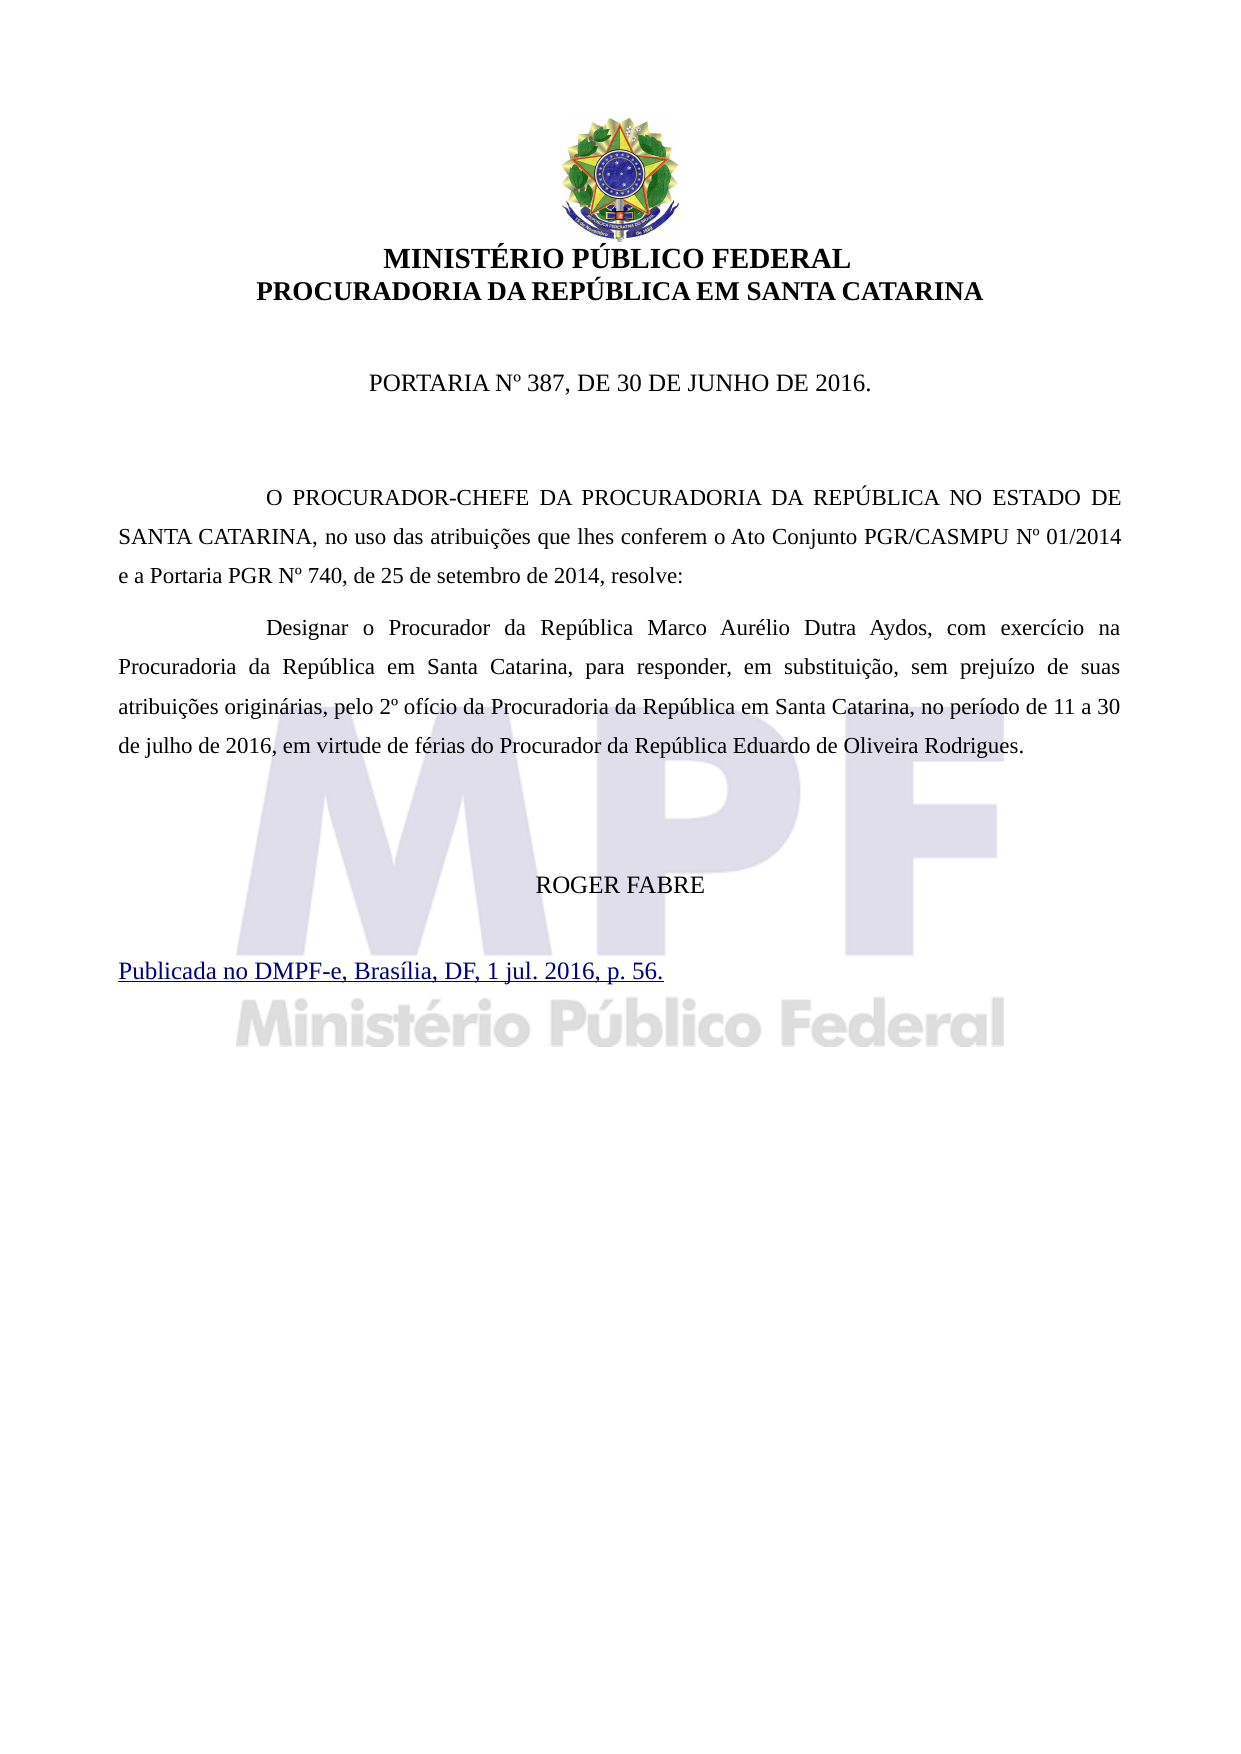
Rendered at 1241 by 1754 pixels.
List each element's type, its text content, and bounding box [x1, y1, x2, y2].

text Publicada no DMPF-e, Brasília, DF, 1 jul. 2016, p. 56. [118, 956, 1122, 985]
text Designar o Procurador da República Marco Aurélio Dutra Aydos, com exercício na Procuradoria da República em Santa Catarina, para responder, em substituição, sem prejuízo de suas atribuições originárias, pelo 2º ofício da Procuradoria da República em Santa Catarina, no período de 11 a 30 de julho de 2016, em virtude de férias do Procurador da República Eduardo de Oliveira Rodrigues. [118, 614, 1122, 758]
picture [236, 898, 1004, 956]
text PORTARIA Nº 387, DE 30 DE JUNHO DE 2016. [118, 368, 1122, 397]
picture [236, 985, 1004, 1047]
text ROGER FABRE [118, 870, 1122, 898]
text PROCURADORIA DA REPÚBLICA EM SANTA CATARINA [118, 275, 1122, 306]
text MINISTÉRIO PÚBLICO FEDERAL [118, 176, 1122, 275]
text O PROCURADOR-CHEFE DA PROCURADORIA DA REPÚBLICA NO ESTADO DE SANTA CATARINA, no uso das atribuições que lhes conferem o Ato Conjunto PGR/CASMPU Nº 01/2014 e a Portaria PGR Nº 740, de 25 de setembro de 2014, resolve: [118, 483, 1122, 589]
picture [236, 758, 1004, 870]
